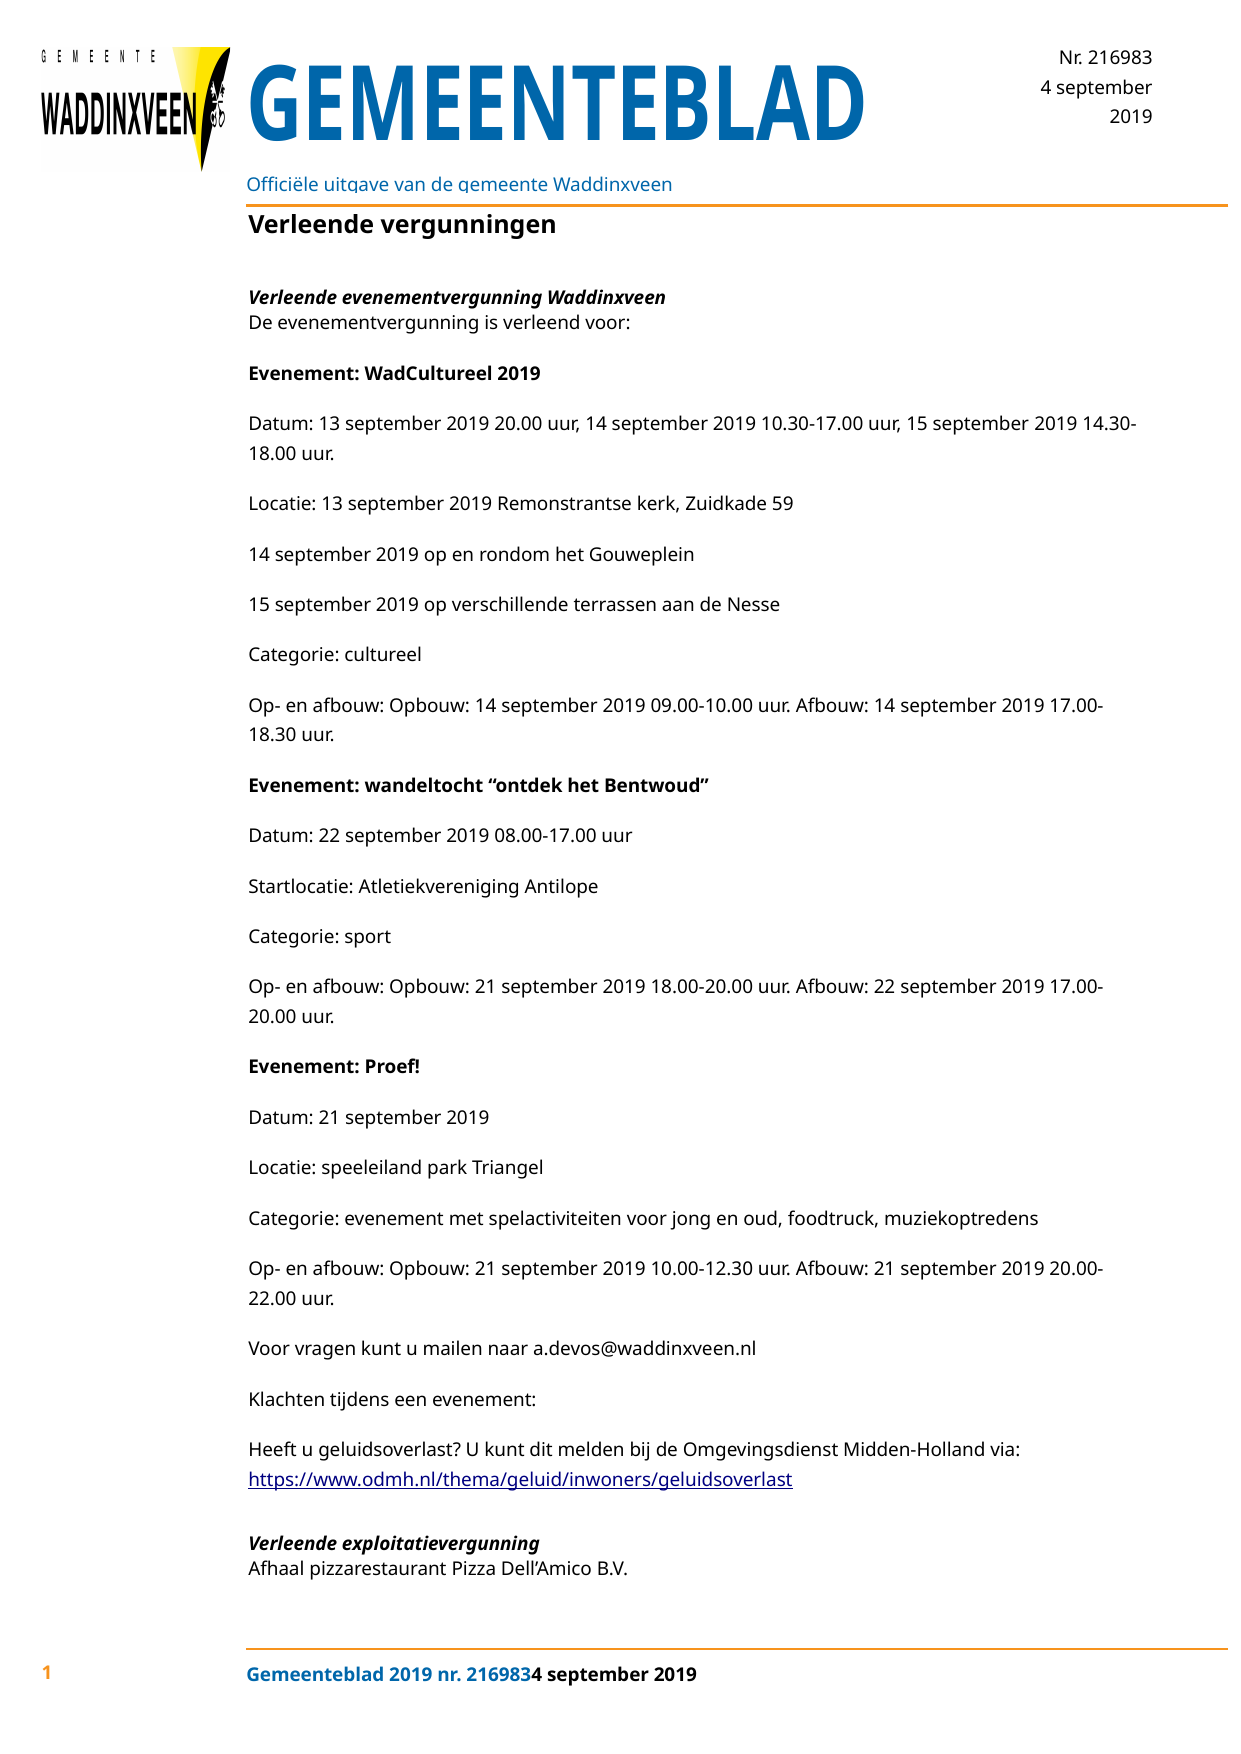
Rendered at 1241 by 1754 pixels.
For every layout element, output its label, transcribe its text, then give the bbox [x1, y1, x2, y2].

text Locatie: 13 september 2019 Remonstrantse kerk, Zuidkade 59 [248, 490, 1152, 516]
text Verleende evenementvergunning Waddinxveen [248, 284, 1152, 309]
text Datum: 13 september 2019 20.00 uur, 14 september 2019 10.30-17.00 uur, 15 september 2019 14.30-18.00 uur. [248, 410, 1152, 466]
text Categorie: cultureel [248, 642, 1152, 667]
text Heeft u geluidsoverlast? U kunt dit melden bij de Omgevingsdienst Midden-Holland via: https://www.odmh.nl/thema/geluid/inwoners/geluidsoverlast [248, 1436, 1152, 1492]
text 15 september 2019 op verschillende terrassen aan de Nesse [248, 591, 1152, 617]
text Locatie: speeleiland park Triangel [248, 1154, 1152, 1180]
text De evenementvergunning is verleend voor: [248, 309, 1152, 335]
text Afhaal pizzarestaurant Pizza Dell’Amico B.V. [248, 1556, 1152, 1581]
text Verleende vergunningen [248, 207, 1152, 241]
text Op- en afbouw: Opbouw: 21 september 2019 10.00-12.30 uur. Afbouw: 21 september 2019 20.00-22.00 uur. [248, 1255, 1152, 1311]
text Categorie: sport [248, 923, 1152, 949]
text Categorie: evenement met spelactiviteiten voor jong en oud, foodtruck, muziekoptredens [248, 1205, 1152, 1231]
picture [41, 47, 231, 172]
text Evenement: wandeltocht “ontdek het Bentwoud” [248, 772, 1152, 798]
text Startlocatie: Atletiekvereniging Antilope [248, 873, 1152, 899]
text Op- en afbouw: Opbouw: 21 september 2019 18.00-20.00 uur. Afbouw: 22 september 2019 17.00-20.00 uur. [248, 974, 1152, 1029]
text Verleende exploitatievergunning [248, 1530, 1152, 1556]
text Datum: 22 september 2019 08.00-17.00 uur [248, 822, 1152, 848]
text Evenement: Proef! [248, 1054, 1152, 1079]
text Evenement: WadCultureel 2019 [248, 360, 1152, 386]
text Klachten tijdens een evenement: [248, 1386, 1152, 1412]
text 14 september 2019 op en rondom het Gouweplein [248, 541, 1152, 567]
text Voor vragen kunt u mailen naar a.devos@waddinxveen.nl [248, 1335, 1152, 1361]
text Datum: 21 september 2019 [248, 1104, 1152, 1130]
text Op- en afbouw: Opbouw: 14 september 2019 09.00-10.00 uur. Afbouw: 14 september 2019 17.00-18.30 uur. [248, 692, 1152, 747]
